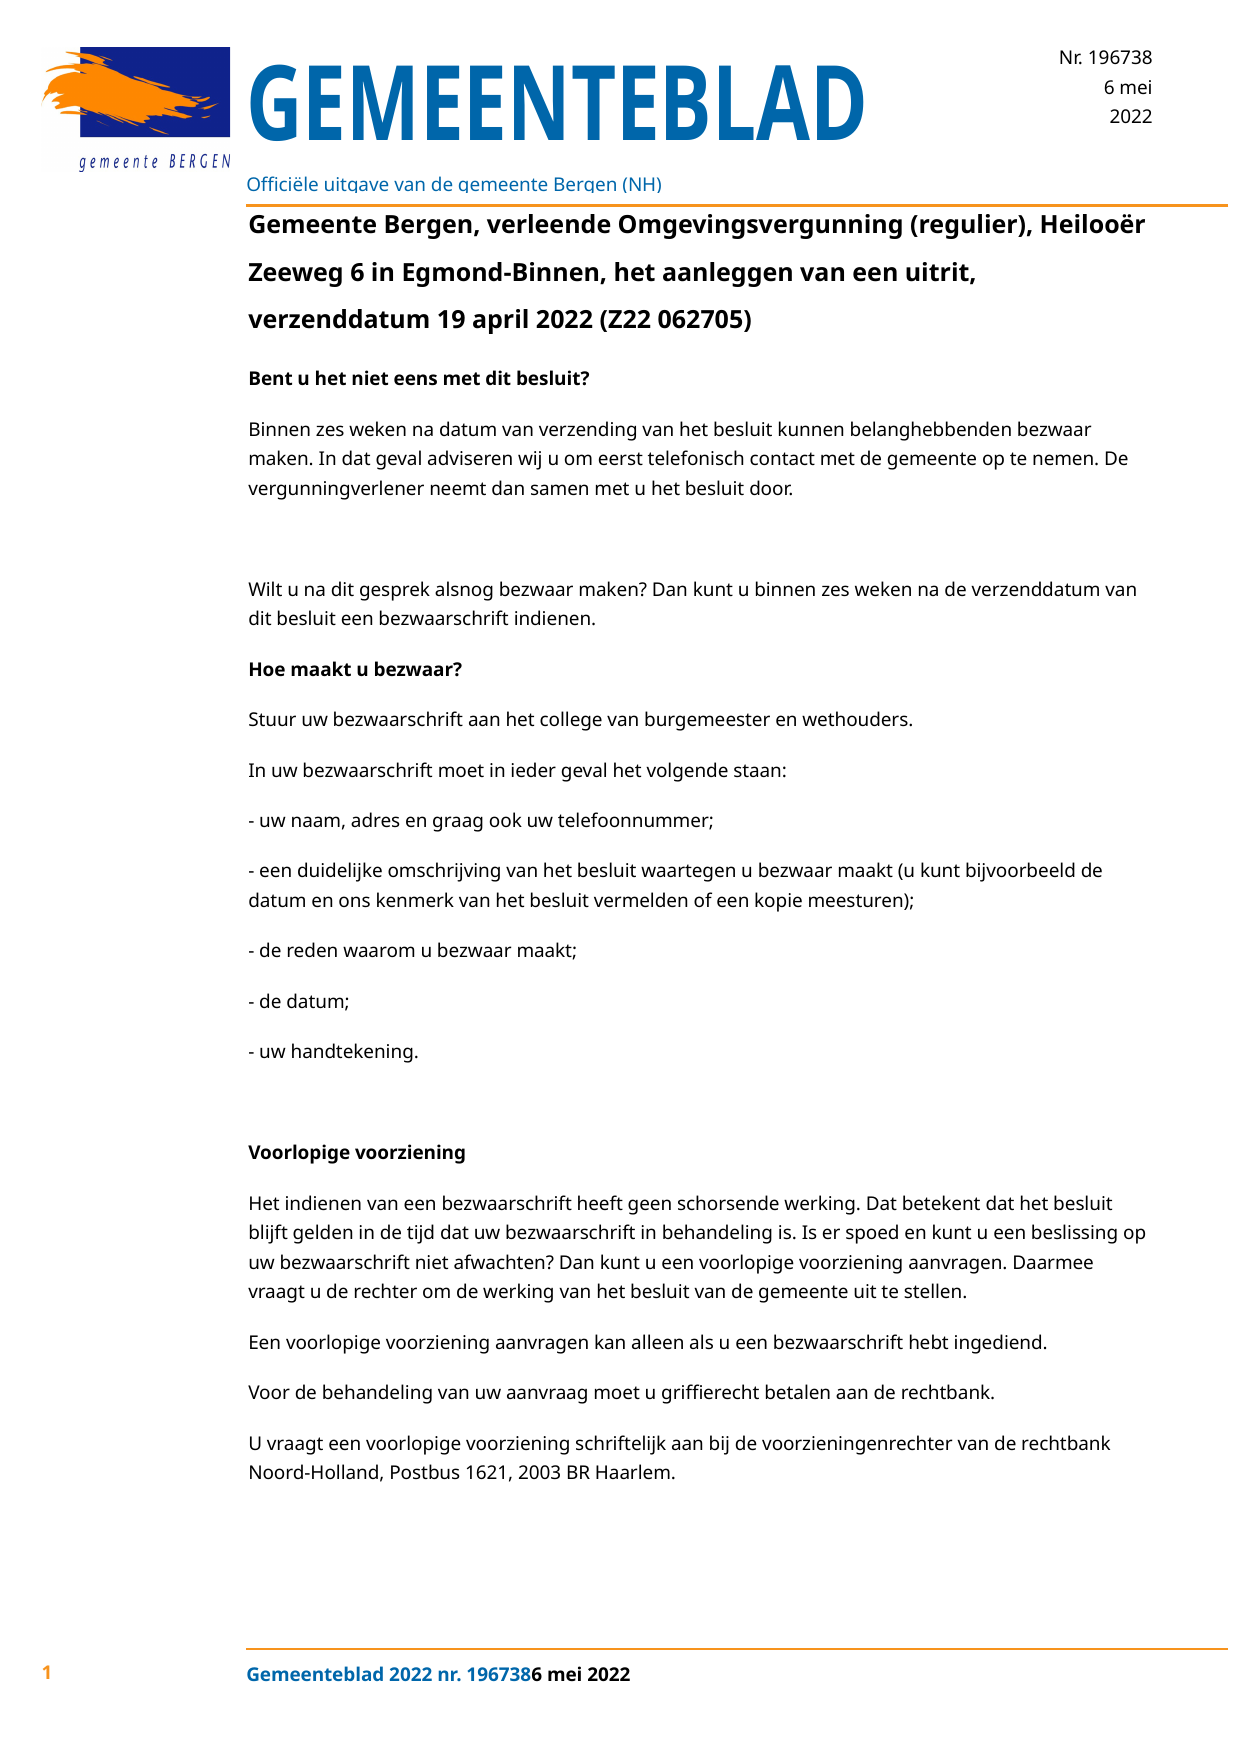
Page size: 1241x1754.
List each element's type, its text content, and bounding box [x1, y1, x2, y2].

text Een voorlopige voorziening aanvragen kan alleen als u een bezwaarschrift hebt ingediend. [248, 1329, 1152, 1354]
picture [41, 47, 231, 172]
text - een duidelijke omschrijving van het besluit waartegen u bezwaar maakt (u kunt bijvoorbeeld de datum en ons kenmerk van het besluit vermelden of een kopie meesturen); [248, 858, 1152, 913]
text - uw naam, adres en graag ook uw telefoonnummer; [248, 807, 1152, 833]
text - uw handtekening. [248, 1038, 1152, 1064]
text Voor de behandeling van uw aanvraag moet u griffierecht betalen aan de rechtbank. [248, 1379, 1152, 1405]
text - de datum; [248, 988, 1152, 1014]
text Gemeente Bergen, verleende Omgevingsvergunning (regulier), Heilooër Zeeweg 6 in Egmond-Binnen, het aanleggen van een uitrit, verzenddatum 19 april 2022 (Z22 062705) [248, 207, 1152, 336]
text Hoe maakt u bezwaar? [248, 656, 1152, 682]
text - de reden waarom u bezwaar maakt; [248, 938, 1152, 963]
text Binnen zes weken na datum van verzending van het besluit kunnen belanghebbenden bezwaar maken. In dat geval adviseren wij u om eerst telefonisch contact met de gemeente op te nemen. De vergunningverlener neemt dan samen met u het besluit door. [248, 416, 1152, 501]
text In uw bezwaarschrift moet in ieder geval het volgende staan: [248, 757, 1152, 782]
text Stuur uw bezwaarschrift aan het college van burgemeester en wethouders. [248, 706, 1152, 732]
text U vraagt een voorlopige voorziening schriftelijk aan bij de voorzieningenrechter van de rechtbank Noord-Holland, Postbus 1621, 2003 BR Haarlem. [248, 1430, 1152, 1485]
text Wilt u na dit gesprek alsnog bezwaar maken? Dan kunt u binnen zes weken na de verzenddatum van dit besluit een bezwaarschrift indienen. [248, 576, 1152, 631]
text Het indienen van een bezwaarschrift heeft geen schorsende werking. Dat betekent dat het besluit blijft gelden in de tijd dat uw bezwaarschrift in behandeling is. Is er spoed en kunt u een beslissing op uw bezwaarschrift niet afwachten? Dan kunt u een voorlopige voorziening aanvragen. Daarmee vraagt u de rechter om de werking van het besluit van de gemeente uit te stellen. [248, 1190, 1152, 1304]
text Voorlopige voorziening [248, 1139, 1152, 1165]
text Bent u het niet eens met dit besluit? [248, 366, 1152, 391]
